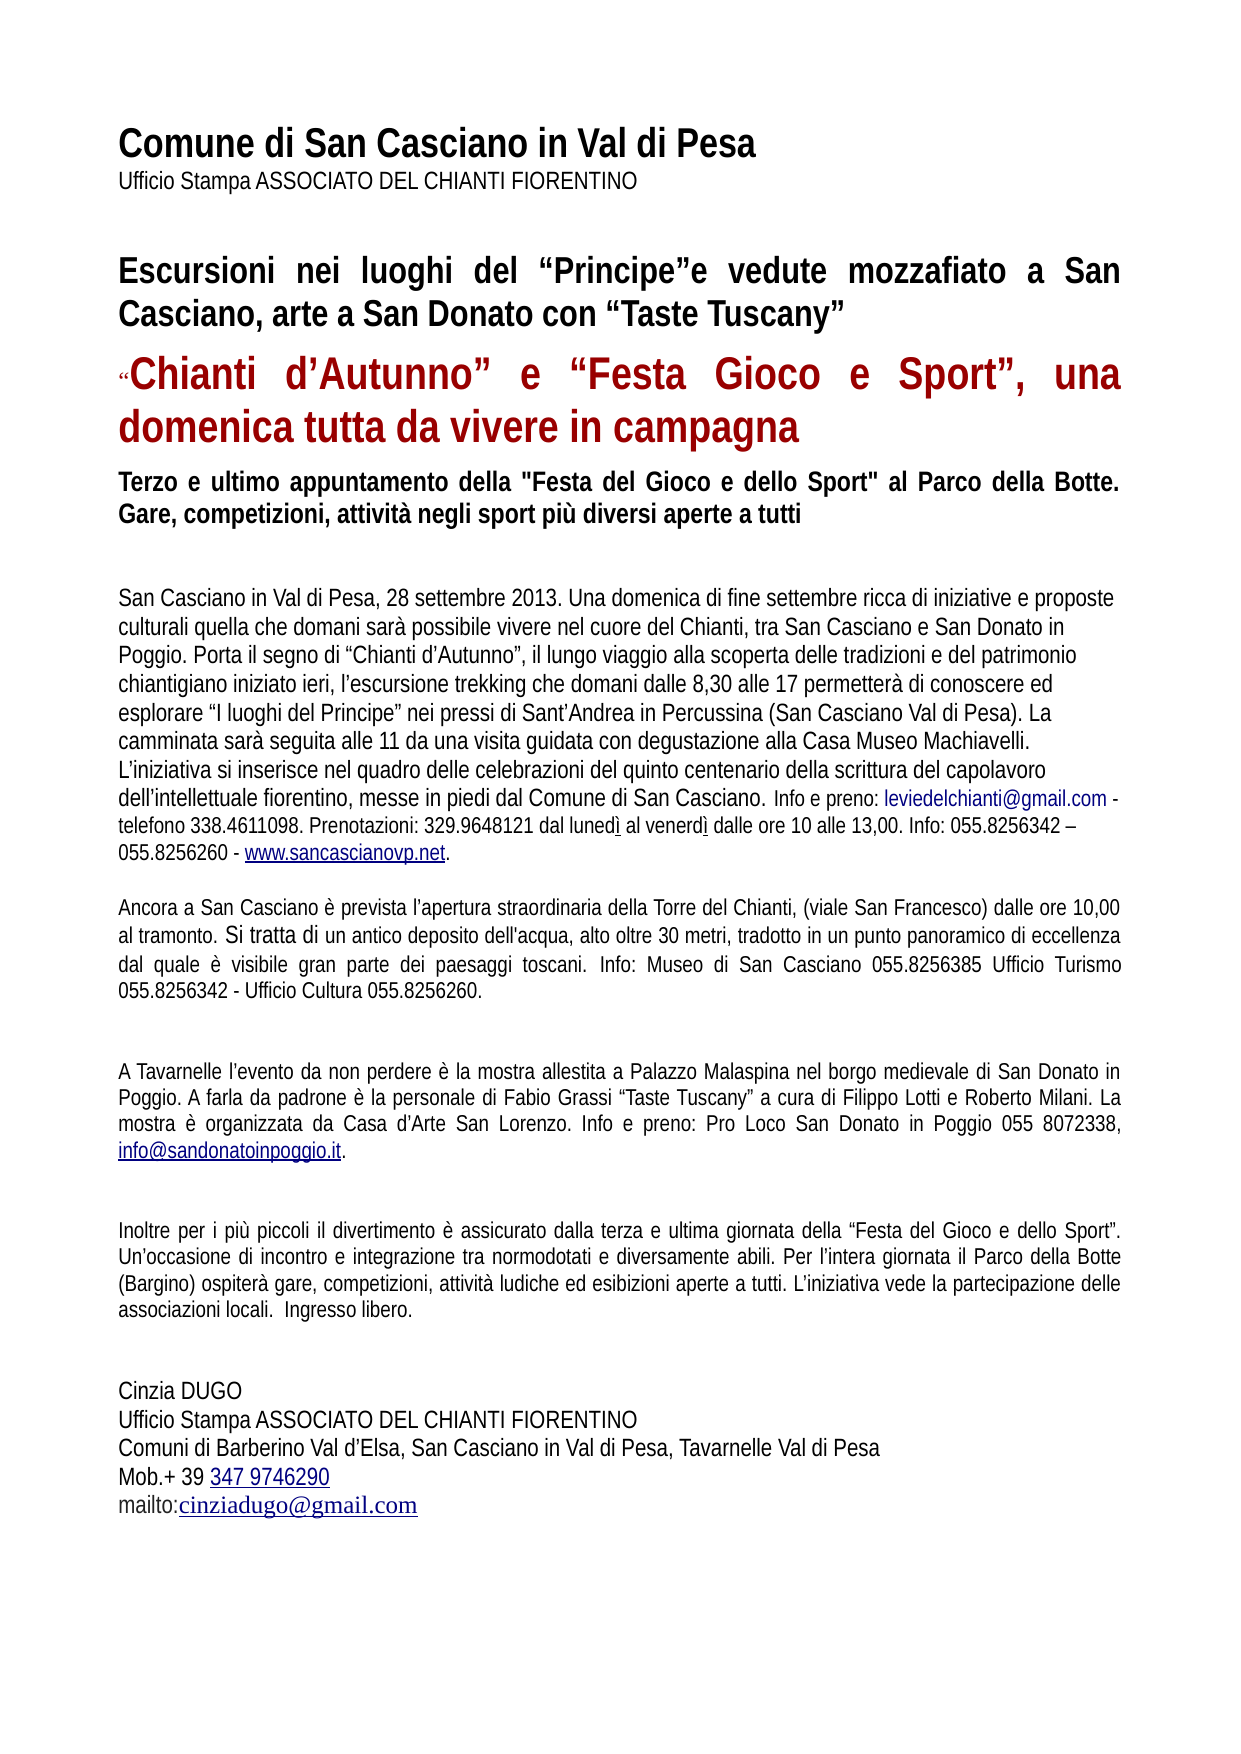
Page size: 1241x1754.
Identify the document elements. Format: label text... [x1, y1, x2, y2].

text Mob.+ 39 347 9746290 [118, 1462, 1122, 1491]
text Ufficio Stampa ASSOCIATO DEL CHIANTI FIORENTINO [118, 166, 1122, 194]
text Comune di San Casciano in Val di Pesa [118, 118, 1122, 166]
text Ancora a San Casciano è prevista l’apertura straordinaria della Torre del Chianti, (viale San Francesco) dalle ore 10,00 al tramonto. Si tratta di un antico deposito dell'acqua, alto oltre 30 metri, tradotto in un punto panoramico di eccellenza dal quale è visibile gran parte dei paesaggi toscani. Info: Museo di San Casciano 055.8256385 Ufficio Turismo 055.8256342 - Ufficio Cultura 055.8256260. [118, 893, 1122, 1004]
text Terzo e ultimo appuntamento della "Festa del Gioco e dello Sport" al Parco della Botte. Gare, competizioni, attività negli sport più diversi aperte a tutti [118, 464, 1122, 529]
text Ufficio Stampa ASSOCIATO DEL CHIANTI FIORENTINO [118, 1404, 1122, 1433]
text Comuni di Barberino Val d’Elsa, San Casciano in Val di Pesa, Tavarnelle Val di Pesa [118, 1433, 1122, 1462]
text Escursioni nei luoghi del “Principe”e vedute mozzafiato a San Casciano, arte a San Donato con “Taste Tuscany” [118, 248, 1122, 334]
text San Casciano in Val di Pesa, 28 settembre 2013. Una domenica di fine settembre ricca di iniziative e proposte culturali quella che domani sarà possibile vivere nel cuore del Chianti, tra San Casciano e San Donato in Poggio. Porta il segno di “Chianti d’Autunno”, il lungo viaggio alla scoperta delle tradizioni e del patrimonio chiantigiano iniziato ieri, l’escursione trekking che domani dalle 8,30 alle 17 permetterà di conoscere ed esplorare “I luoghi del Principe” nei pressi di Sant’Andrea in Percussina (San Casciano Val di Pesa). La camminata sarà seguita alle 11 da una visita guidata con degustazione alla Casa Museo Machiavelli. L’iniziativa si inserisce nel quadro delle celebrazioni del quinto centenario della scrittura del capolavoro dell’intellettuale fiorentino, messe in piedi dal Comune di San Casciano. Info e preno: leviedelchianti@gmail.com - telefono 338.4611098. Prenotazioni: 329.9648121 dal lunedì al venerdì dalle ore 10 alle 13,00. Info: 055.8256342 – 055.8256260 - www.sancascianovp.net. [118, 583, 1122, 865]
text Inoltre per i più piccoli il divertimento è assicurato dalla terza e ultima giornata della “Festa del Gioco e dello Sport”. Un’occasione di incontro e integrazione tra normodotati e diversamente abili. Per l’intera giornata il Parco della Botte (Bargino) ospiterà gare, competizioni, attività ludiche ed esibizioni aperte a tutti. L’iniziativa vede la partecipazione delle associazioni locali. Ingresso libero. [118, 1217, 1122, 1322]
text “Chianti d’Autunno” e “Festa Gioco e Sport”, una domenica tutta da vivere in campagna [118, 347, 1122, 452]
text Cinzia DUGO [118, 1376, 1122, 1404]
text mailto:cinziadugo@gmail.com [118, 1491, 1122, 1519]
text A Tavarnelle l’evento da non perdere è la mostra allestita a Palazzo Malaspina nel borgo medievale di San Donato in Poggio. A farla da padrone è la personale di Fabio Grassi “Taste Tuscany” a cura di Filippo Lotti e Roberto Milani. La mostra è organizzata da Casa d’Arte San Lorenzo. Info e preno: Pro Loco San Donato in Poggio 055 8072338, info@sandonatoinpoggio.it. [118, 1058, 1122, 1163]
